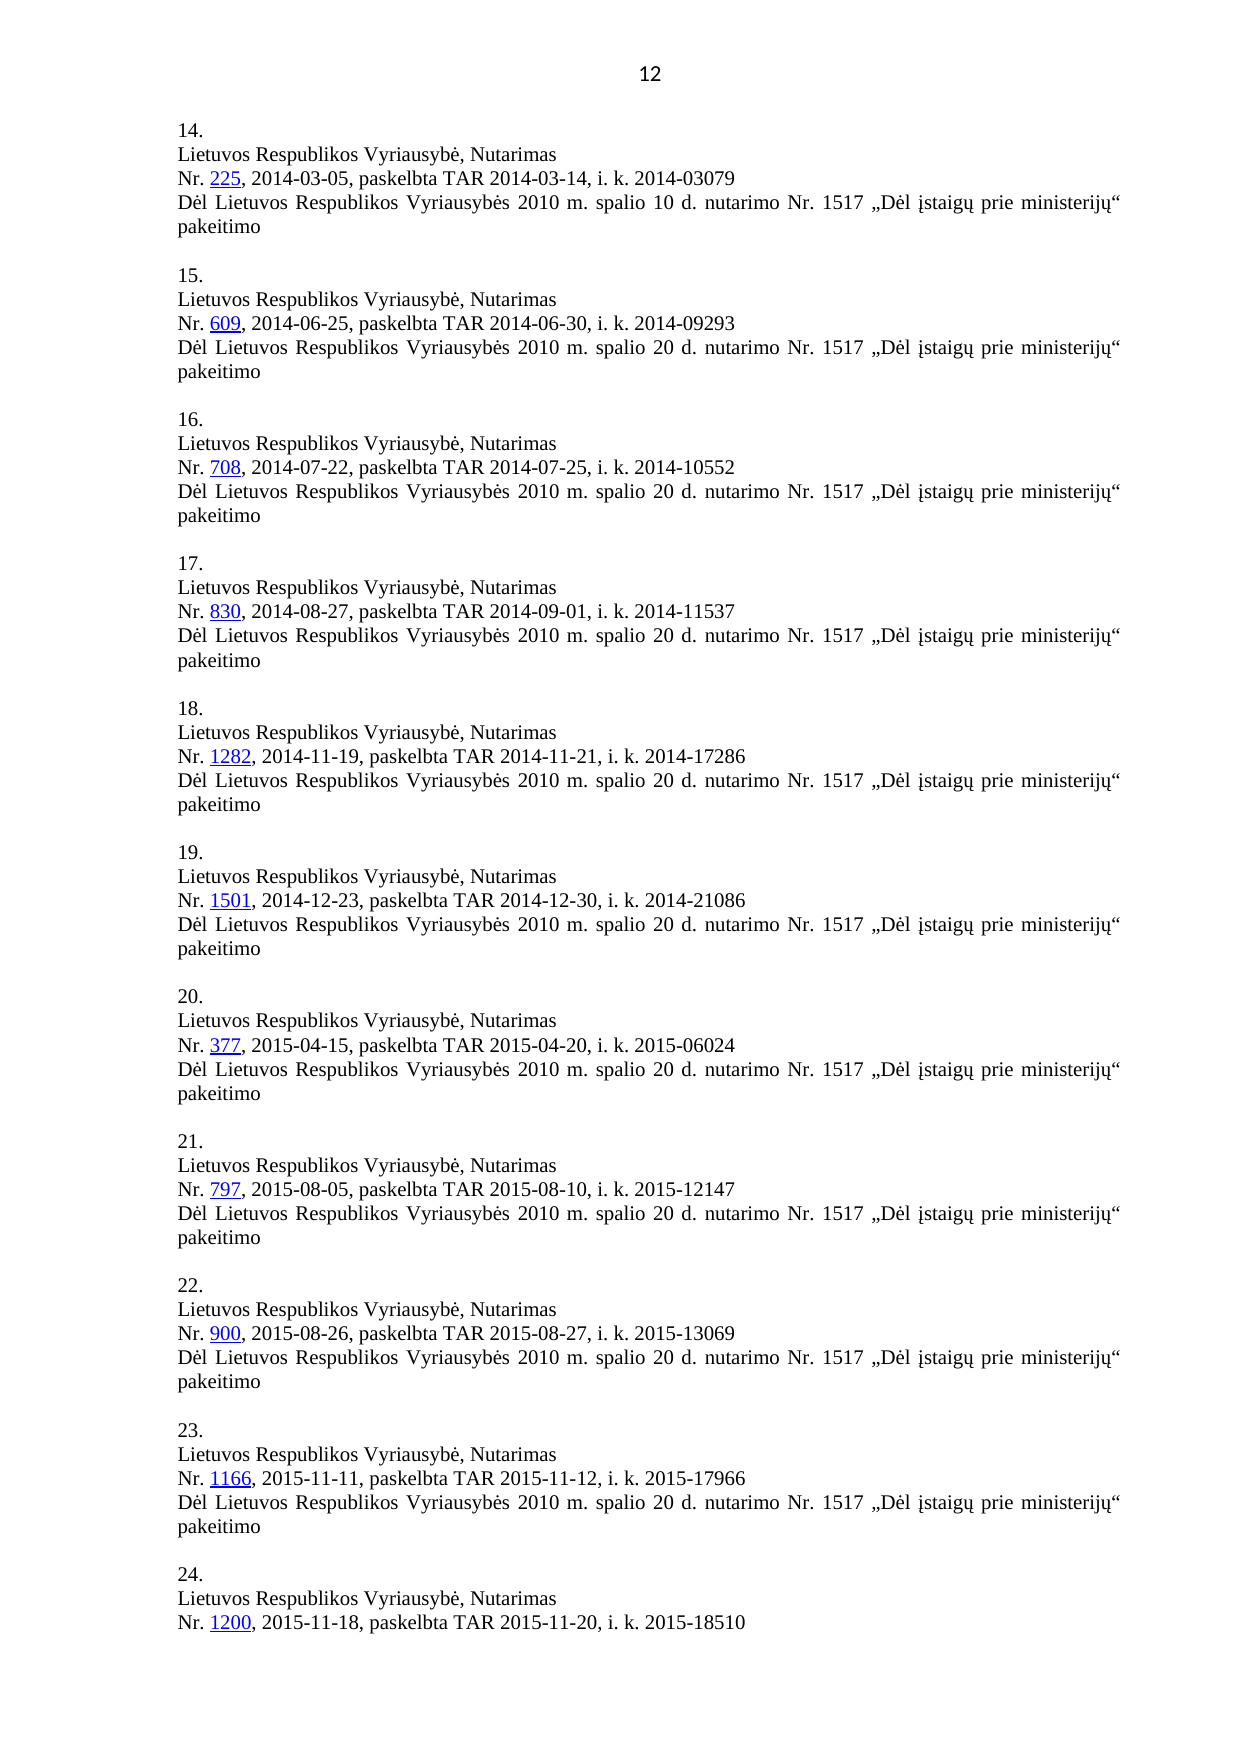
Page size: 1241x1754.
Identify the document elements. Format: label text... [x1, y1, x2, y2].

text Lietuvos Respublikos Vyriausybė, Nutarimas [177, 1008, 1122, 1032]
text 22. [177, 1273, 1122, 1297]
text Lietuvos Respublikos Vyriausybė, Nutarimas [177, 720, 1122, 744]
text Lietuvos Respublikos Vyriausybė, Nutarimas [177, 1153, 1122, 1177]
text Nr. 797, 2015-08-05, paskelbta TAR 2015-08-10, i. k. 2015-12147 [177, 1177, 1122, 1201]
text Nr. 1282, 2014-11-19, paskelbta TAR 2014-11-21, i. k. 2014-17286 [177, 744, 1122, 768]
text 14. [177, 118, 1122, 142]
text Lietuvos Respublikos Vyriausybė, Nutarimas [177, 1297, 1122, 1321]
text Dėl Lietuvos Respublikos Vyriausybės 2010 m. spalio 20 d. nutarimo Nr. 1517 „Dėl įstaigų prie ministerijų“ pakeitimo [177, 623, 1122, 672]
text Dėl Lietuvos Respublikos Vyriausybės 2010 m. spalio 20 d. nutarimo Nr. 1517 „Dėl įstaigų prie ministerijų“ pakeitimo [177, 335, 1122, 383]
text Nr. 1166, 2015-11-11, paskelbta TAR 2015-11-12, i. k. 2015-17966 [177, 1466, 1122, 1490]
text 18. [177, 696, 1122, 720]
text Dėl Lietuvos Respublikos Vyriausybės 2010 m. spalio 10 d. nutarimo Nr. 1517 „Dėl įstaigų prie ministerijų“ pakeitimo [177, 190, 1122, 238]
text Lietuvos Respublikos Vyriausybė, Nutarimas [177, 575, 1122, 599]
text Lietuvos Respublikos Vyriausybė, Nutarimas [177, 142, 1122, 166]
text 24. [177, 1562, 1122, 1586]
text 15. [177, 262, 1122, 287]
text Nr. 708, 2014-07-22, paskelbta TAR 2014-07-25, i. k. 2014-10552 [177, 455, 1122, 479]
text Lietuvos Respublikos Vyriausybė, Nutarimas [177, 287, 1122, 311]
text 21. [177, 1129, 1122, 1153]
text 19. [177, 840, 1122, 864]
text Lietuvos Respublikos Vyriausybė, Nutarimas [177, 431, 1122, 455]
text Dėl Lietuvos Respublikos Vyriausybės 2010 m. spalio 20 d. nutarimo Nr. 1517 „Dėl įstaigų prie ministerijų“ pakeitimo [177, 479, 1122, 527]
text Lietuvos Respublikos Vyriausybė, Nutarimas [177, 1586, 1122, 1610]
text Nr. 377, 2015-04-15, paskelbta TAR 2015-04-20, i. k. 2015-06024 [177, 1032, 1122, 1057]
text 17. [177, 551, 1122, 575]
text 20. [177, 984, 1122, 1008]
text 16. [177, 407, 1122, 431]
text Nr. 225, 2014-03-05, paskelbta TAR 2014-03-14, i. k. 2014-03079 [177, 166, 1122, 190]
text Dėl Lietuvos Respublikos Vyriausybės 2010 m. spalio 20 d. nutarimo Nr. 1517 „Dėl įstaigų prie ministerijų“ pakeitimo [177, 1345, 1122, 1393]
text Dėl Lietuvos Respublikos Vyriausybės 2010 m. spalio 20 d. nutarimo Nr. 1517 „Dėl įstaigų prie ministerijų“ pakeitimo [177, 1201, 1122, 1249]
text Nr. 1200, 2015-11-18, paskelbta TAR 2015-11-20, i. k. 2015-18510 [177, 1610, 1122, 1634]
text Nr. 1501, 2014-12-23, paskelbta TAR 2014-12-30, i. k. 2014-21086 [177, 888, 1122, 912]
text Dėl Lietuvos Respublikos Vyriausybės 2010 m. spalio 20 d. nutarimo Nr. 1517 „Dėl įstaigų prie ministerijų“ pakeitimo [177, 1490, 1122, 1538]
text Nr. 830, 2014-08-27, paskelbta TAR 2014-09-01, i. k. 2014-11537 [177, 599, 1122, 623]
text Dėl Lietuvos Respublikos Vyriausybės 2010 m. spalio 20 d. nutarimo Nr. 1517 „Dėl įstaigų prie ministerijų“ pakeitimo [177, 912, 1122, 960]
text Lietuvos Respublikos Vyriausybė, Nutarimas [177, 864, 1122, 888]
text Nr. 900, 2015-08-26, paskelbta TAR 2015-08-27, i. k. 2015-13069 [177, 1321, 1122, 1345]
text Nr. 609, 2014-06-25, paskelbta TAR 2014-06-30, i. k. 2014-09293 [177, 311, 1122, 335]
text Lietuvos Respublikos Vyriausybė, Nutarimas [177, 1442, 1122, 1466]
text 23. [177, 1417, 1122, 1442]
text Dėl Lietuvos Respublikos Vyriausybės 2010 m. spalio 20 d. nutarimo Nr. 1517 „Dėl įstaigų prie ministerijų“ pakeitimo [177, 1057, 1122, 1105]
text Dėl Lietuvos Respublikos Vyriausybės 2010 m. spalio 20 d. nutarimo Nr. 1517 „Dėl įstaigų prie ministerijų“ pakeitimo [177, 768, 1122, 816]
